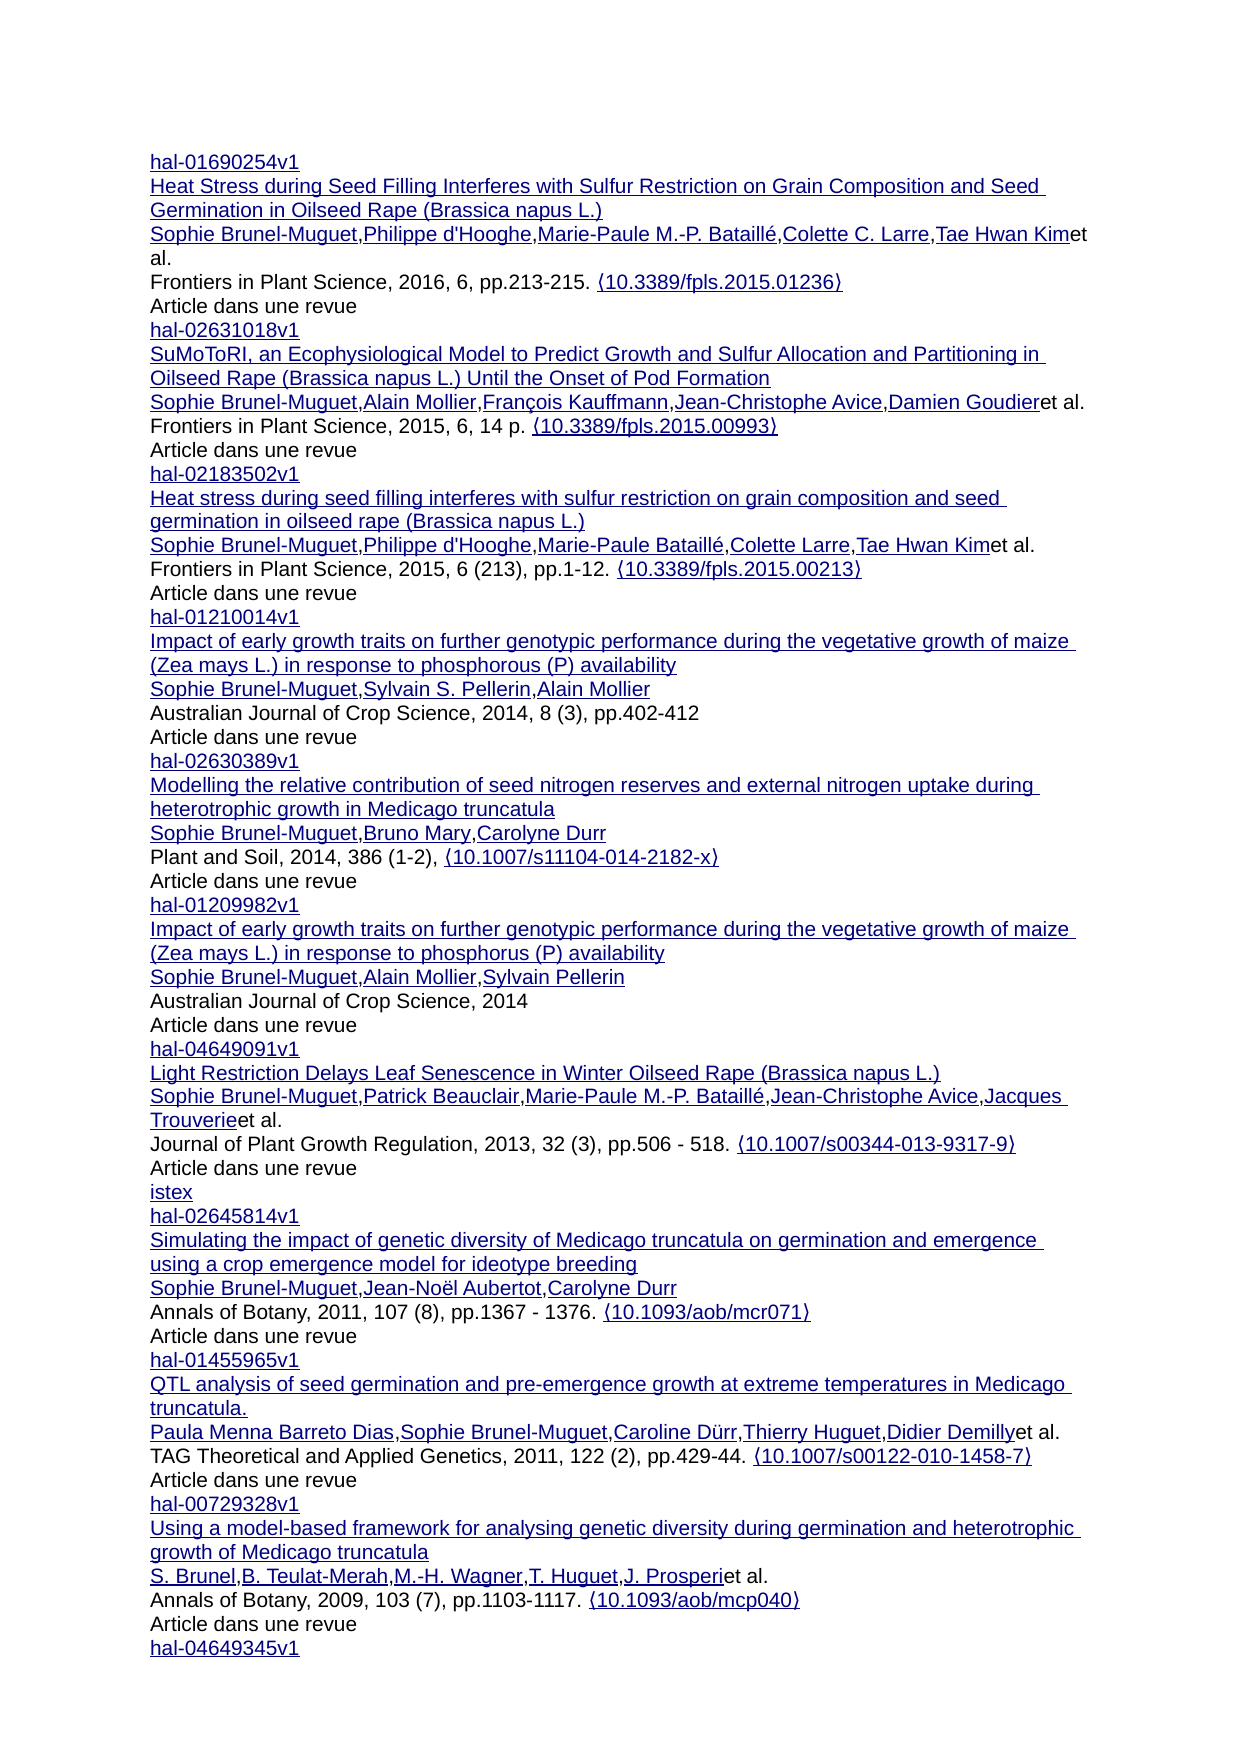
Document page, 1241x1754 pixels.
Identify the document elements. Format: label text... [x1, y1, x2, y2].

table_cell Impact of early growth traits on further genotypic performance during the vegetative growth of maize (Zea mays L.) in response to phosphorus (P) availability Sophie Brunel-Muguet,Alain Mollier,Sylvain Pellerin Australian Journal of Crop Science, 2014 Article dans une revue hal-04649091v1 [150, 917, 1090, 1060]
table_cell Simulating the impact of genetic diversity of Medicago truncatula on germination and emergence using a crop emergence model for ideotype breeding Sophie Brunel-Muguet,Jean-Noël Aubertot,Carolyne Durr Annals of Botany, 2011, 107 (8), pp.1367 - 1376. ⟨10.1093/aob/mcr071⟩ Article dans une revue hal-01455965v1 [150, 1228, 1090, 1372]
table_cell Impact of early growth traits on further genotypic performance during the vegetative growth of maize (Zea mays L.) in response to phosphorous (P) availability Sophie Brunel-Muguet,Sylvain S. Pellerin,Alain Mollier Australian Journal of Crop Science, 2014, 8 (3), pp.402-412 Article dans une revue hal-02630389v1 [150, 629, 1090, 773]
table_cell Heat Stress during Seed Filling Interferes with Sulfur Restriction on Grain Composition and Seed Germination in Oilseed Rape (Brassica napus L.) Sophie Brunel-Muguet,Philippe d'Hooghe,Marie-Paule M.-P. Bataillé,Colette C. Larre,Tae Hwan Kimet al. Frontiers in Plant Science, 2016, 6, pp.213-215. ⟨10.3389/fpls.2015.01236⟩ Article dans une revue hal-02631018v1 [150, 174, 1090, 342]
table_cell hal-01690254v1 [150, 150, 1090, 174]
table_cell QTL analysis of seed germination and pre-emergence growth at extreme temperatures in Medicago truncatula. Paula Menna Barreto Dias,Sophie Brunel-Muguet,Caroline Dürr,Thierry Huguet,Didier Demillyet al. TAG Theoretical and Applied Genetics, 2011, 122 (2), pp.429-44. ⟨10.1007/s00122-010-1458-7⟩ Article dans une revue hal-00729328v1 [150, 1372, 1090, 1516]
table_cell Light Restriction Delays Leaf Senescence in Winter Oilseed Rape (Brassica napus L.) Sophie Brunel-Muguet,Patrick Beauclair,Marie-Paule M.-P. Bataillé,Jean-Christophe Avice,Jacques Trouverieet al. Journal of Plant Growth Regulation, 2013, 32 (3), pp.506 - 518. ⟨10.1007/s00344-013-9317-9⟩ Article dans une revue istex hal-02645814v1 [150, 1060, 1090, 1228]
table_cell SuMoToRI, an Ecophysiological Model to Predict Growth and Sulfur Allocation and Partitioning in Oilseed Rape (Brassica napus L.) Until the Onset of Pod Formation Sophie Brunel-Muguet,Alain Mollier,François Kauffmann,Jean-Christophe Avice,Damien Goudieret al. Frontiers in Plant Science, 2015, 6, 14 p. ⟨10.3389/fpls.2015.00993⟩ Article dans une revue hal-02183502v1 [150, 342, 1090, 485]
table_cell Using a model-based framework for analysing genetic diversity during germination and heterotrophic growth of Medicago truncatula S. Brunel,B. Teulat-Merah,M.-H. Wagner,T. Huguet,J. Prosperiet al. Annals of Botany, 2009, 103 (7), pp.1103-1117. ⟨10.1093/aob/mcp040⟩ Article dans une revue hal-04649345v1 [150, 1516, 1090, 1659]
table_cell Heat stress during seed filling interferes with sulfur restriction on grain composition and seed germination in oilseed rape (Brassica napus L.) Sophie Brunel-Muguet,Philippe d'Hooghe,Marie-Paule Bataillé,Colette Larre,Tae Hwan Kimet al. Frontiers in Plant Science, 2015, 6 (213), pp.1-12. ⟨10.3389/fpls.2015.00213⟩ Article dans une revue hal-01210014v1 [150, 485, 1090, 629]
table_cell Modelling the relative contribution of seed nitrogen reserves and external nitrogen uptake during heterotrophic growth in Medicago truncatula Sophie Brunel-Muguet,Bruno Mary,Carolyne Durr Plant and Soil, 2014, 386 (1-2), ⟨10.1007/s11104-014-2182-x⟩ Article dans une revue hal-01209982v1 [150, 773, 1090, 917]
